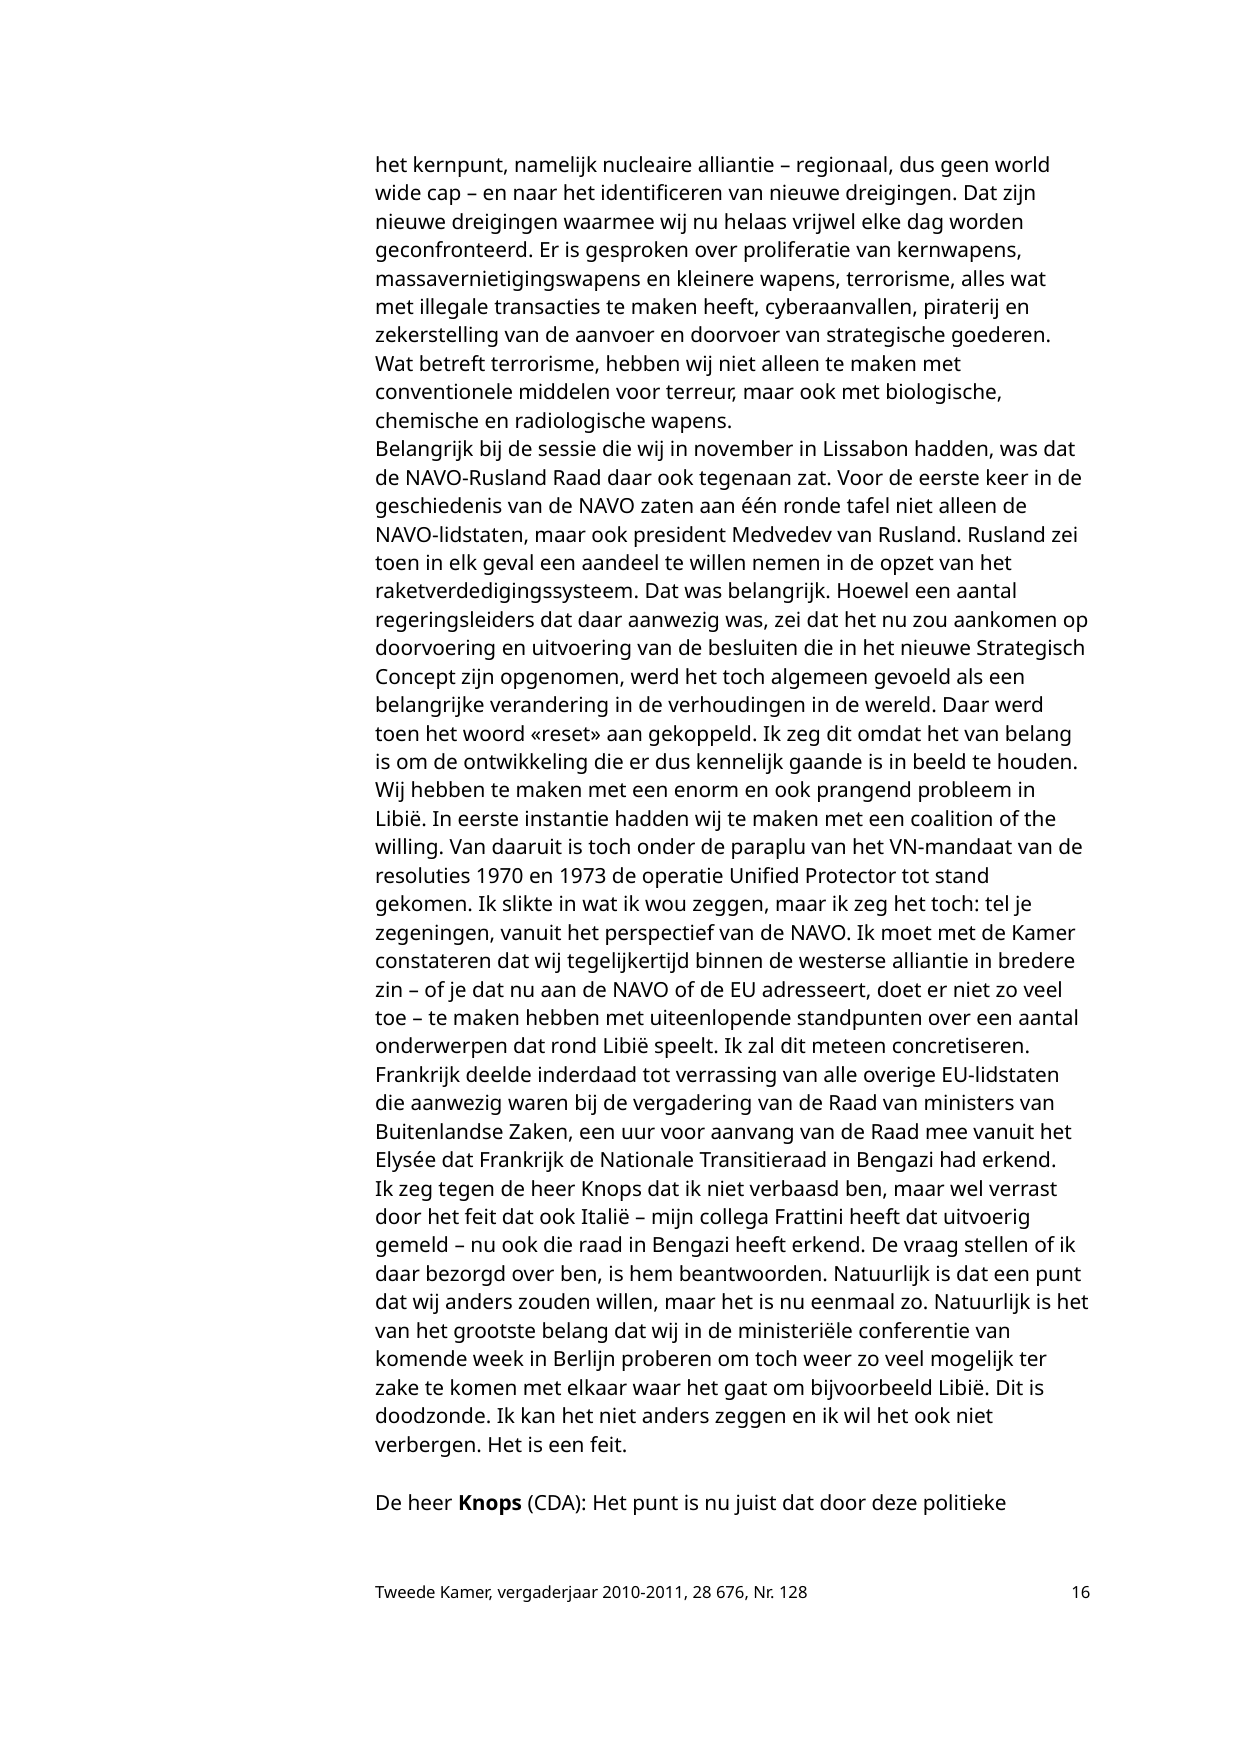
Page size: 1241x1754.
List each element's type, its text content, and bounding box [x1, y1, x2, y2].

text De heer Knops (CDA): Het punt is nu juist dat door deze politieke [375, 1488, 1090, 1517]
text het kernpunt, namelijk nucleaire alliantie – regionaal, dus geen world wide cap – en naar het identificeren van nieuwe dreigingen. Dat zijn nieuwe dreigingen waarmee wij nu helaas vrijwel elke dag worden geconfronteerd. Er is gesproken over proliferatie van kernwapens, massavernietigingswapens en kleinere wapens, terrorisme, alles wat met illegale transacties te maken heeft, cyberaanvallen, piraterij en zekerstelling van de aanvoer en doorvoer van strategische goederen. Wat betreft terrorisme, hebben wij niet alleen te maken met conventionele middelen voor terreur, maar ook met biologische, chemische en radiologische wapens. [375, 150, 1090, 434]
text Belangrijk bij de sessie die wij in november in Lissabon hadden, was dat de NAVO-Rusland Raad daar ook tegenaan zat. Voor de eerste keer in de geschiedenis van de NAVO zaten aan één ronde tafel niet alleen de NAVO-lidstaten, maar ook president Medvedev van Rusland. Rusland zei toen in elk geval een aandeel te willen nemen in de opzet van het raketverdedigingssysteem. Dat was belangrijk. Hoewel een aantal regeringsleiders dat daar aanwezig was, zei dat het nu zou aankomen op doorvoering en uitvoering van de besluiten die in het nieuwe Strategisch Concept zijn opgenomen, werd het toch algemeen gevoeld als een belangrijke verandering in de verhoudingen in de wereld. Daar werd toen het woord «reset» aan gekoppeld. Ik zeg dit omdat het van belang is om de ontwikkeling die er dus kennelijk gaande is in beeld te houden. [375, 434, 1090, 776]
text Wij hebben te maken met een enorm en ook prangend probleem in Libië. In eerste instantie hadden wij te maken met een coalition of the willing. Van daaruit is toch onder de paraplu van het VN-mandaat van de resoluties 1970 en 1973 de operatie Unified Protector tot stand gekomen. Ik slikte in wat ik wou zeggen, maar ik zeg het toch: tel je zegeningen, vanuit het perspectief van de NAVO. Ik moet met de Kamer constateren dat wij tegelijkertijd binnen de westerse alliantie in bredere zin – of je dat nu aan de NAVO of de EU adresseert, doet er niet zo veel toe – te maken hebben met uiteenlopende standpunten over een aantal onderwerpen dat rond Libië speelt. Ik zal dit meteen concretiseren. Frankrijk deelde inderdaad tot verrassing van alle overige EU-lidstaten die aanwezig waren bij de vergadering van de Raad van ministers van Buitenlandse Zaken, een uur voor aanvang van de Raad mee vanuit het Elysée dat Frankrijk de Nationale Transitieraad in Bengazi had erkend. [375, 776, 1090, 1174]
text Ik zeg tegen de heer Knops dat ik niet verbaasd ben, maar wel verrast door het feit dat ook Italië – mijn collega Frattini heeft dat uitvoerig gemeld – nu ook die raad in Bengazi heeft erkend. De vraag stellen of ik daar bezorgd over ben, is hem beantwoorden. Natuurlijk is dat een punt dat wij anders zouden willen, maar het is nu eenmaal zo. Natuurlijk is het van het grootste belang dat wij in de ministeriële conferentie van komende week in Berlijn proberen om toch weer zo veel mogelijk ter zake te komen met elkaar waar het gaat om bijvoorbeeld Libië. Dit is doodzonde. Ik kan het niet anders zeggen en ik wil het ook niet verbergen. Het is een feit. [375, 1174, 1090, 1458]
